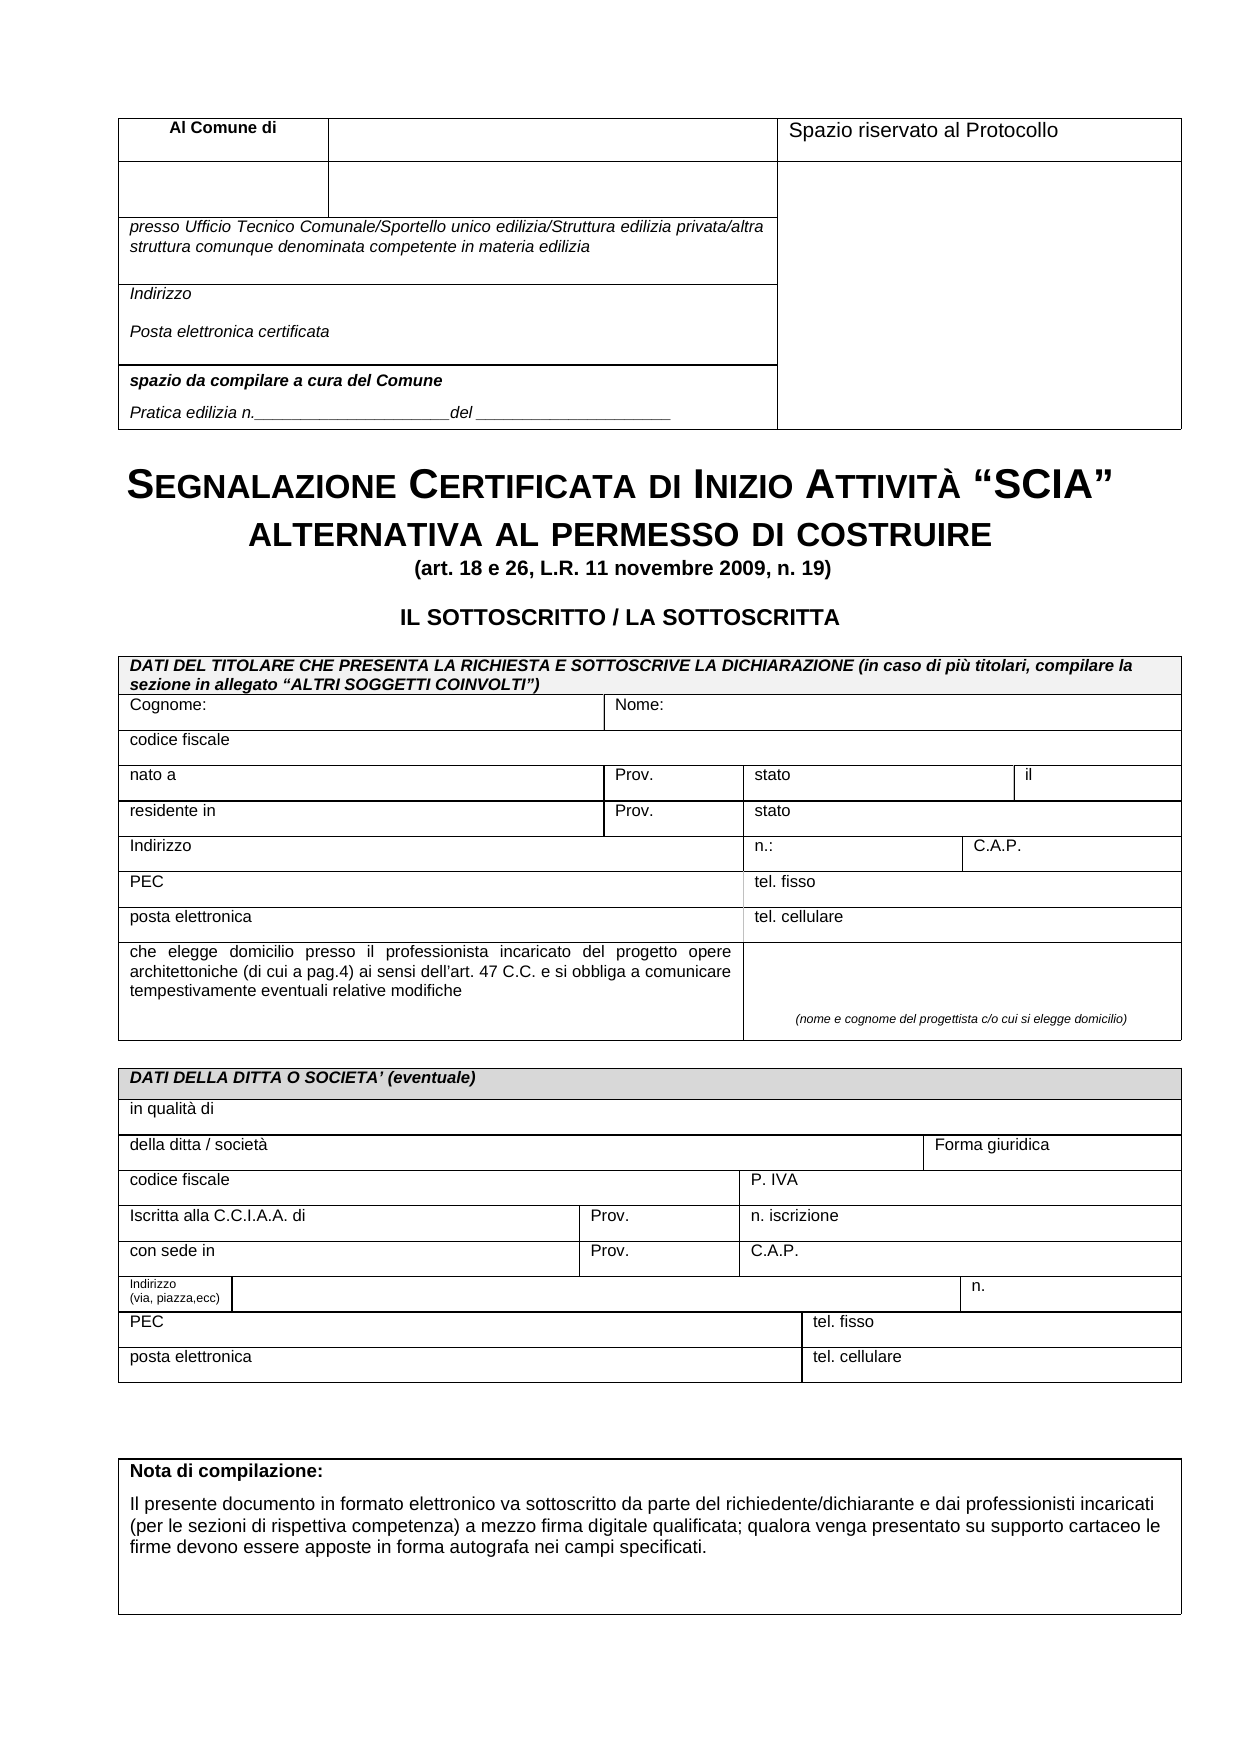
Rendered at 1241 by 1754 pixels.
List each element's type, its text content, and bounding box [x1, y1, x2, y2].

table_cell posta elettronica [119, 908, 743, 942]
table_cell nato a [119, 766, 603, 800]
table_header [329, 119, 777, 161]
text (art. 18 e 26, L.R. 11 novembre 2009, n. 19) [118, 555, 1122, 579]
text alternativa al permesso di costruire [118, 507, 1122, 555]
table_cell [119, 162, 328, 217]
table_cell [778, 162, 1181, 429]
table_cell Forma giuridica [924, 1136, 1181, 1170]
table_cell il [1015, 766, 1181, 800]
table_cell tel. fisso [803, 1313, 1181, 1347]
table_cell n.: [744, 837, 962, 871]
table_cell Indirizzo Posta elettronica certificata [119, 285, 777, 364]
table_cell Indirizzo (via, piazza,ecc) [119, 1277, 231, 1311]
table_cell Cognome: [119, 695, 603, 730]
table_cell C.A.P. [963, 837, 1181, 871]
table_cell stato [744, 766, 1013, 800]
table_cell con sede in [119, 1242, 579, 1276]
table_cell Iscritta alla C.C.I.A.A. di [119, 1206, 579, 1241]
table_cell PEC [119, 1313, 801, 1347]
table_cell Prov. [580, 1206, 739, 1241]
table_cell [233, 1277, 960, 1311]
table_cell n. iscrizione [740, 1206, 1181, 1241]
table_cell presso Ufficio Tecnico Comunale/Sportello unico edilizia/Struttura edilizia privata/altra struttura comunque denominata competente in materia edilizia [119, 218, 777, 284]
table_header Spazio riservato al Protocollo [778, 119, 1181, 161]
table_cell Indirizzo [119, 837, 743, 871]
text Segnalazione Certificata di Inizio Attività “SCIA” [118, 459, 1122, 507]
table_cell Prov. [605, 766, 743, 800]
table_cell che elegge domicilio presso il professionista incaricato del progetto opere architettoniche (di cui a pag.4) ai sensi dell’art. 47 C.C. e si obbliga a comunicare tempestivamente eventuali relative modifiche [119, 943, 743, 1040]
table_cell tel. cellulare [803, 1348, 1181, 1382]
table_header DATI DEL TITOLARE CHE PRESENTA LA RICHIESTA E SOTTOSCRIVE LA DICHIARAZIONE (in caso di più titolari, compilare la sezione in allegato “ALTRI SOGGETTI COINVOLTI”) [119, 657, 1181, 694]
table_cell in qualità di [119, 1100, 1181, 1134]
table_cell stato [744, 802, 1181, 836]
table_cell Nome: [605, 695, 1181, 730]
table_header Nota di compilazione: Il presente documento in formato elettronico va sottoscritto da parte del richiedente/dichiarante e dai professionisti incaricati (per le sezioni di rispettiva competenza) a mezzo firma digitale qualificata; qualora venga presentato su supporto cartaceo le firme devono essere apposte in forma autografa nei campi specificati. [119, 1460, 1181, 1614]
table_cell tel. fisso [744, 872, 1181, 907]
table_cell Prov. [605, 802, 743, 836]
text IL SOTTOSCRITTO / LA SOTTOSCRITTA [118, 604, 1122, 631]
table_cell spazio da compilare a cura del Comune Pratica edilizia n._____________________del _____________________ [119, 366, 777, 429]
table_header Al Comune di [119, 119, 328, 161]
table_cell codice fiscale [119, 1171, 739, 1205]
table_cell C.A.P. [740, 1242, 1181, 1276]
table_cell posta elettronica [119, 1348, 801, 1382]
table_cell n. [961, 1277, 1181, 1311]
table_cell [329, 162, 777, 217]
table_cell (nome e cognome del progettista c/o cui si elegge domicilio) [744, 943, 1181, 1040]
table_header DATI DELLA DITTA O SOCIETA’ (eventuale) [119, 1069, 1181, 1099]
table_cell codice fiscale [119, 731, 1181, 765]
table_cell P. IVA [740, 1171, 1181, 1205]
table_cell Prov. [580, 1242, 739, 1276]
table_cell residente in [119, 802, 603, 836]
table_cell della ditta / società [119, 1136, 923, 1170]
table_cell PEC [119, 872, 743, 907]
table_cell tel. cellulare [744, 908, 1181, 942]
